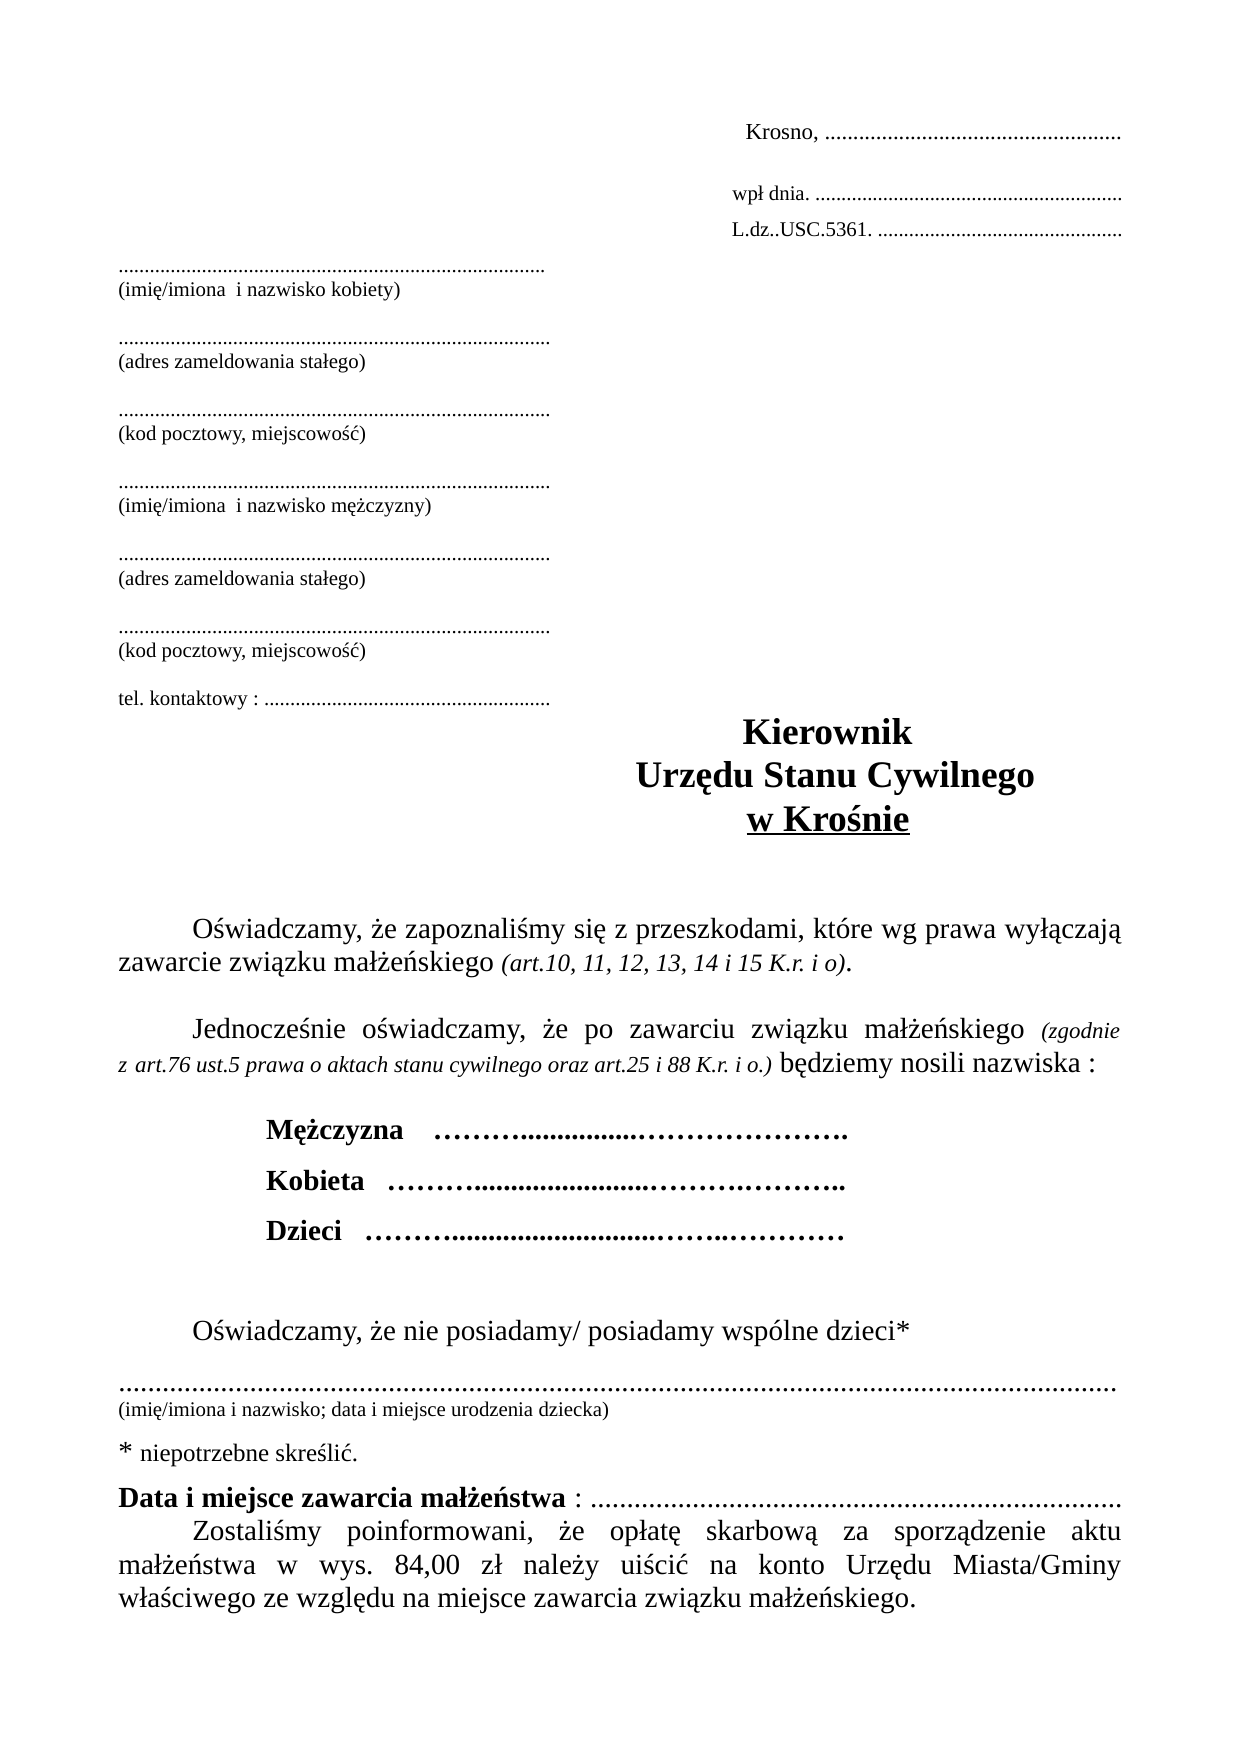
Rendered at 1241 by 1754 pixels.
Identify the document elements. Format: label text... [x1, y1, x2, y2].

text ................................................................................... [118, 469, 1122, 493]
text (imię/imiona i nazwisko; data i miejsce urodzenia dziecka) [118, 1397, 1122, 1421]
text (imię/imiona i nazwisko mężczyzny) [118, 493, 1122, 517]
text .................................................................................. [118, 253, 1122, 277]
text Oświadczamy, że nie posiadamy/ posiadamy wspólne dzieci* [118, 1313, 1166, 1347]
text (adres zameldowania stałego) [118, 565, 1122, 589]
text ................................................................................... [118, 325, 1122, 349]
text Kierownik [118, 710, 1122, 753]
text Data i miejsce zawarcia małżeństwa : ......................................................................... Zostaliśmy poinformowani, że opłatę skarbową za sporządzenie aktu małżeństwa w wys. 84,00 zł należy uiścić na konto Urzędu Miasta/Gminy właściwego ze względu na miejsce zawarcia związku małżeńskiego. [118, 1480, 1122, 1614]
text ................................................................................... [118, 541, 1122, 565]
text (kod pocztowy, miejscowość) [118, 421, 1122, 445]
text (adres zameldowania stałego) [118, 349, 1122, 373]
text ................................................................................... [118, 397, 1122, 421]
text tel. kontaktowy : ....................................................... [118, 686, 1122, 710]
text Kobieta ………........................……….……….. [118, 1163, 1122, 1196]
text (kod pocztowy, miejscowość) [118, 638, 1122, 662]
text Dzieci ………............................……..………… [118, 1213, 1166, 1246]
text (imię/imiona i nazwisko kobiety) [118, 277, 1122, 301]
text Urzędu Stanu Cywilnego [118, 753, 1122, 796]
text Oświadczamy, że zapoznaliśmy się z przeszkodami, które wg prawa wyłączają zawarcie związku małżeńskiego (art.10, 11, 12, 13, 14 i 15 K.r. i o). [118, 911, 1122, 978]
text Jednocześnie oświadczamy, że po zawarciu związku małżeńskiego (zgodnie z art.76 ust.5 prawa o aktach stanu cywilnego oraz art.25 i 88 K.r. i o.) będziemy nosili nazwiska : [118, 1012, 1122, 1079]
text w Krośnie [118, 796, 1122, 839]
text Mężczyzna ………................…………………. [118, 1112, 1122, 1146]
text * niepotrzebne skreślić. [118, 1434, 1122, 1467]
text ......................................................................................................................................... [118, 1364, 1166, 1397]
text Krosno, .................................................... [118, 118, 1122, 144]
text ................................................................................... [118, 613, 1122, 638]
text L.dz..USC.5361. ............................................... [118, 217, 1122, 241]
text wpł dnia. ........................................................... [118, 181, 1122, 204]
